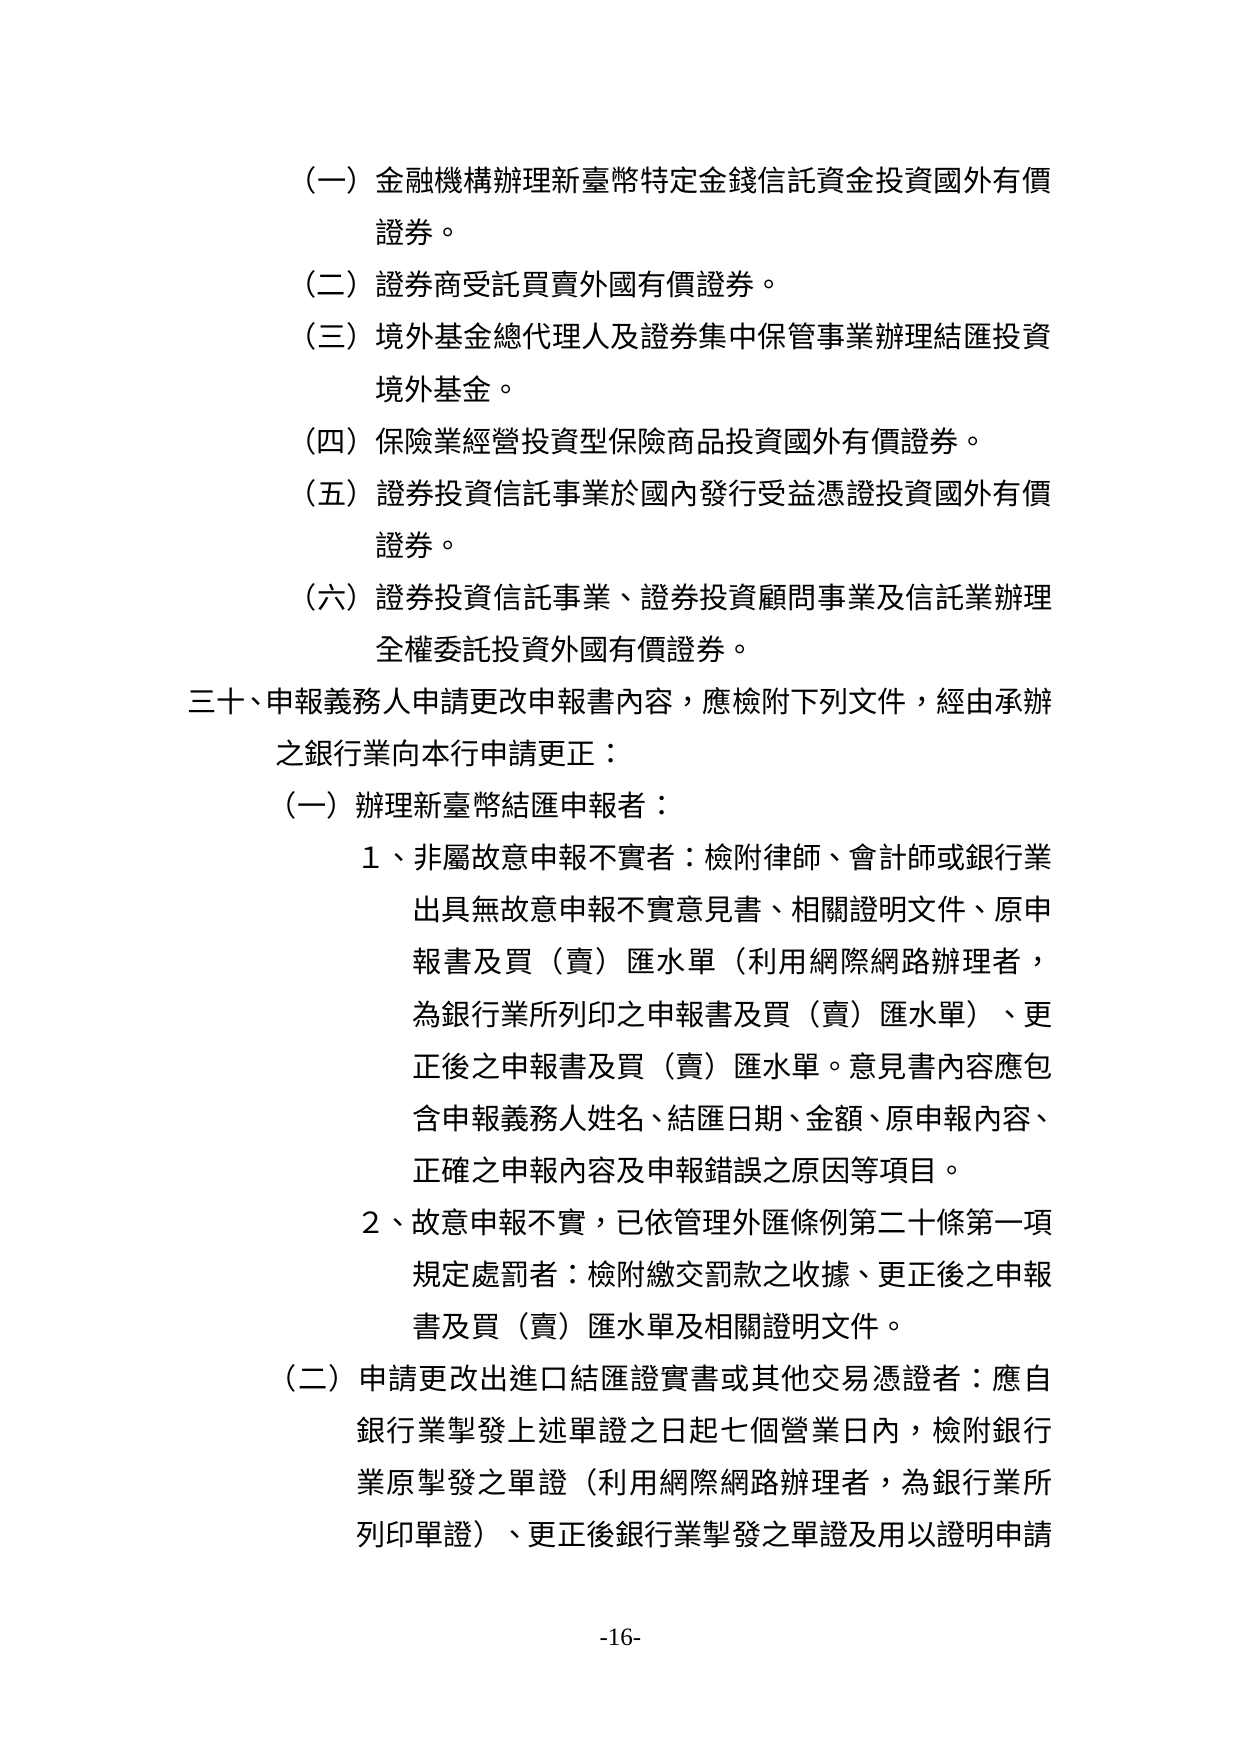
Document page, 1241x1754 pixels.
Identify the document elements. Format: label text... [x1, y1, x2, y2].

text （四）保險業經營投資型保險商品投資國外有價證券。 [287, 410, 1053, 462]
text （五）證券投資信託事業於國內發行受益憑證投資國外有價證券。 [287, 462, 1053, 567]
text （一）辦理新臺幣結匯申報者： [268, 775, 1053, 827]
text ２、故意申報不實，已依管理外匯條例第二十條第一項規定處罰者：檢附繳交罰款之收據、更正後之申報書及買（賣）匯水單及相關證明文件。 [356, 1192, 1053, 1348]
text （一）金融機構辦理新臺幣特定金錢信託資金投資國外有價證券。 [287, 150, 1053, 254]
text （六）證券投資信託事業、證券投資顧問事業及信託業辦理全權委託投資外國有價證券。 [287, 567, 1053, 671]
text （二）申請更改出進口結匯證實書或其他交易憑證者：應自銀行業掣發上述單證之日起七個營業日內，檢附銀行業原掣發之單證（利用網際網路辦理者，為銀行業所列印單證）、更正後銀行業掣發之單證及用以證明申請 [268, 1348, 1053, 1556]
text 三十、申報義務人申請更改申報書內容，應檢附下列文件，經由承辦之銀行業向本行申請更正： [187, 671, 1053, 775]
text （二）證券商受託買賣外國有價證券。 [287, 254, 1053, 306]
text １、非屬故意申報不實者：檢附律師、會計師或銀行業出具無故意申報不實意見書、相關證明文件、原申報書及買（賣）匯水單（利用網際網路辦理者，為銀行業所列印之申報書及買（賣）匯水單）、更正後之申報書及買（賣）匯水單。意見書內容應包含申報義務人姓名、結匯日期、金額、原申報內容、正確之申報內容及申報錯誤之原因等項目。 [356, 827, 1053, 1192]
text （三）境外基金總代理人及證券集中保管事業辦理結匯投資境外基金。 [287, 306, 1053, 410]
